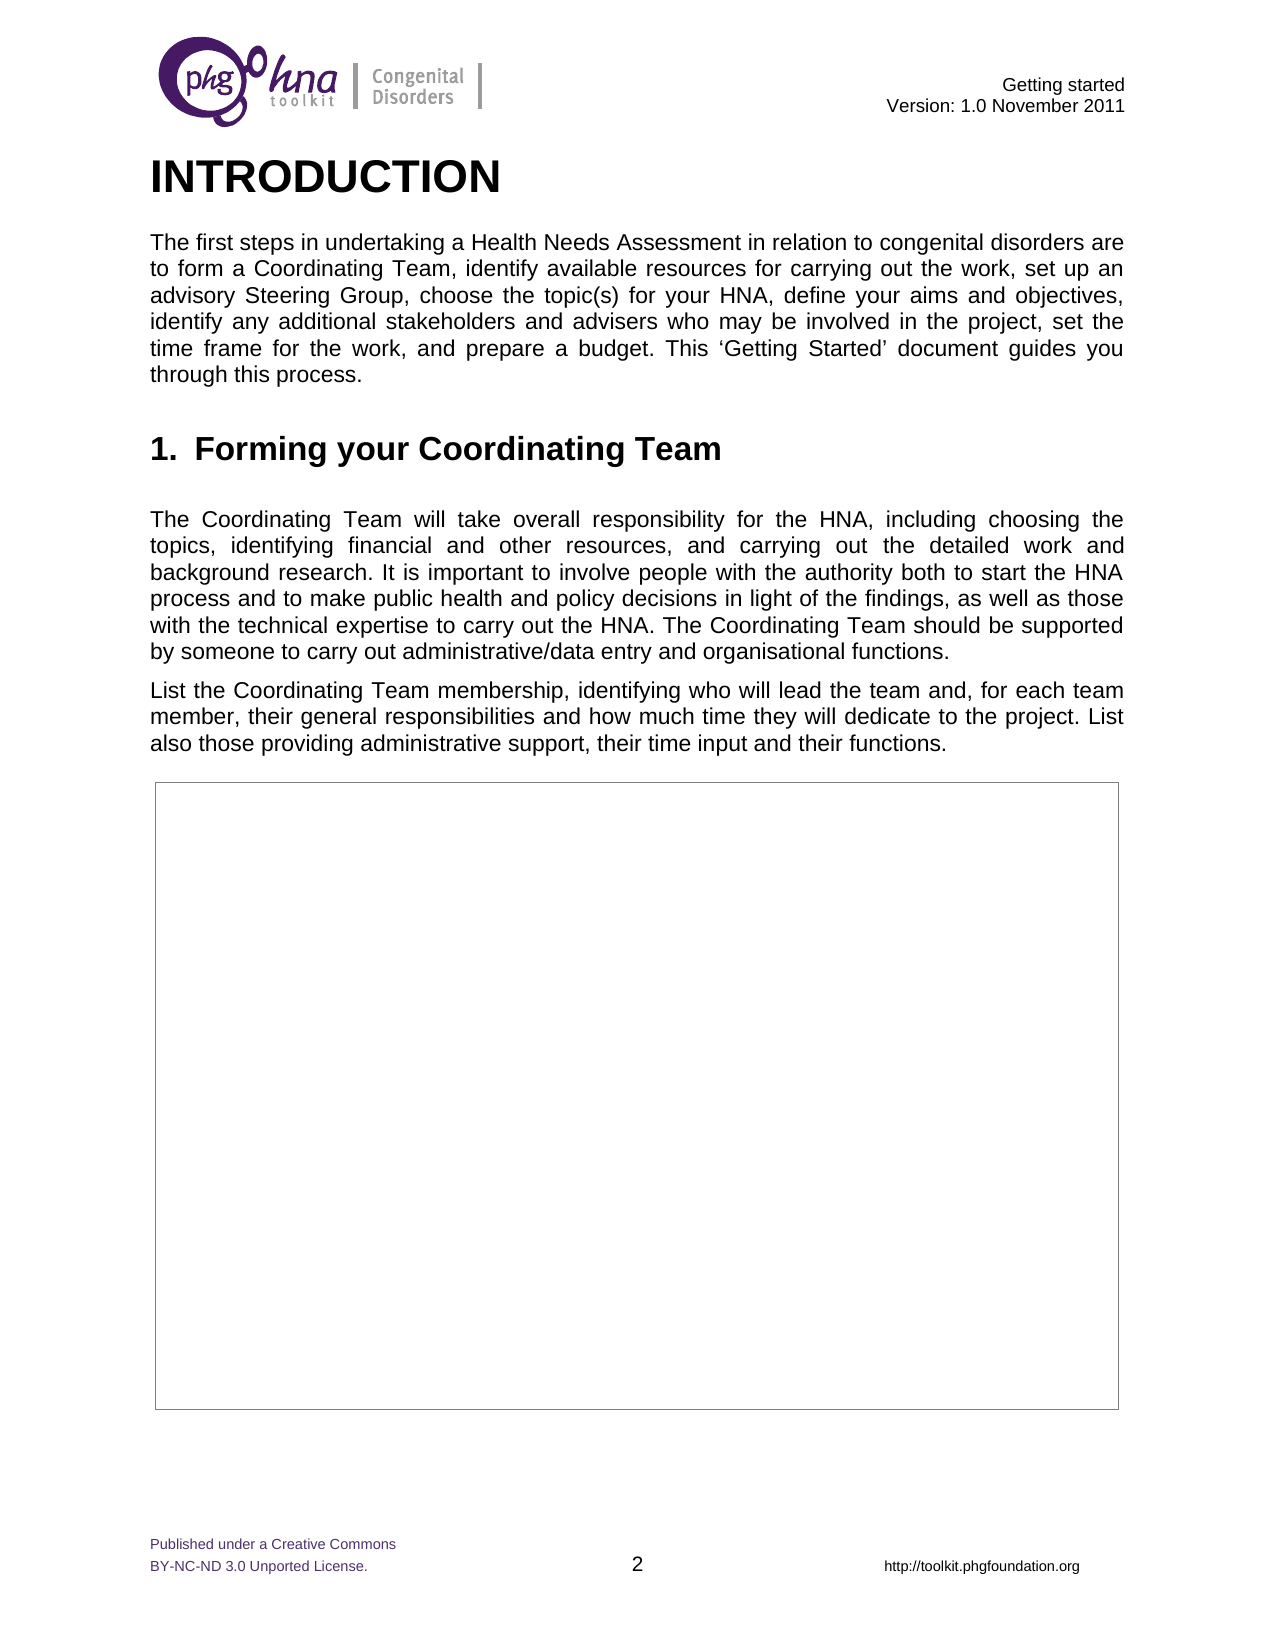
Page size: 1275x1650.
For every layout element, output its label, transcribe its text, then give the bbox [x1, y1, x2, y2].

subtitle List the Coordinating Team membership, identifying who will lead the team and, for each team member, their general responsibilities and how much time they will dedicate to the project. List also those providing administrative support, their time input and their functions. [150, 677, 1125, 756]
subtitle INTRODUCTION [150, 150, 1125, 203]
subtitle The first steps in undertaking a Health Needs Assessment in relation to congenital disorders are to form a Coordinating Team, identify available resources for carrying out the work, set up an advisory Steering Group, choose the topic(s) for your HNA, define your aims and objectives, identify any additional stakeholders and advisers who may be involved in the project, set the time frame for the work, and prepare a budget. This ‘Getting Started’ document guides you through this process. [150, 229, 1125, 387]
subtitle Forming your Coordinating Team [150, 429, 1125, 467]
text The Coordinating Team will take overall responsibility for the HNA, including choosing the topics, identifying financial and other resources, and carrying out the detailed work and background research. It is important to involve people with the authority both to start the HNA process and to make public health and policy decisions in light of the findings, as well as those with the technical expertise to carry out the HNA. The Coordinating Team should be supported by someone to carry out administrative/data entry and organisational functions. [150, 506, 1125, 664]
